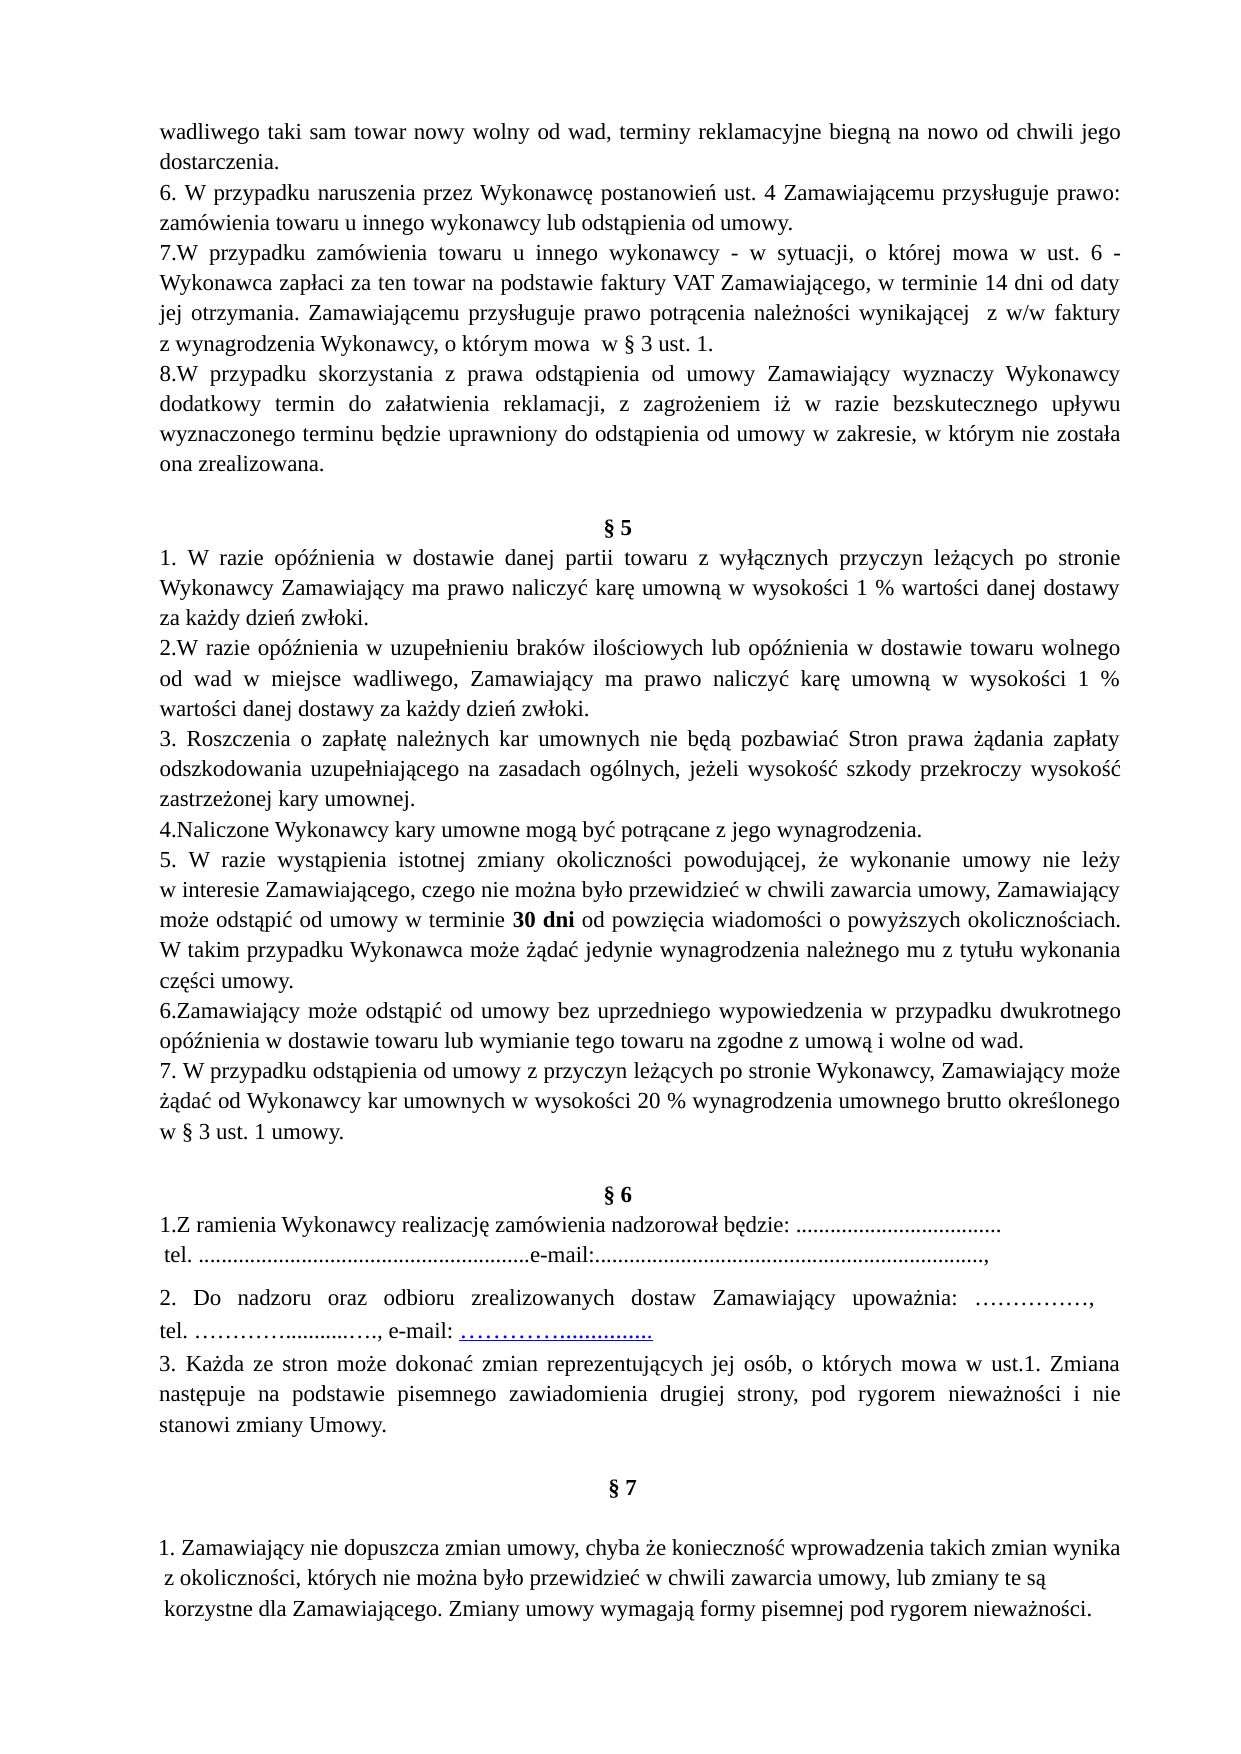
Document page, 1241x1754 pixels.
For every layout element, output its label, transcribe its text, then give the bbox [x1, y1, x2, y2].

text tel. ..........................................................e-mail:...................................................................., [118, 1241, 1122, 1268]
text 3. Roszczenia o zapłatę należnych kar umownych nie będą pozbawiać Stron prawa żądania zapłaty odszkodowania uzupełniającego na zasadach ogólnych, jeżeli wysokość szkody przekroczy wysokość zastrzeżonej kary umownej. [159, 725, 1122, 812]
text 6. W przypadku naruszenia przez Wykonawcę postanowień ust. 4 Zamawiającemu przysługuje prawo: zamówienia towaru u innego wykonawcy lub odstąpienia od umowy. [159, 178, 1122, 235]
text wadliwego taki sam towar nowy wolny od wad, terminy reklamacyjne biegną na nowo od chwili jego dostarczenia. [159, 118, 1122, 175]
text 4.Naliczone Wykonawcy kary umowne mogą być potrącane z jego wynagrodzenia. [159, 816, 1122, 842]
text 8.W przypadku skorzystania z prawa odstąpienia od umowy Zamawiający wyznaczy Wykonawcy dodatkowy termin do załatwienia reklamacji, z zagrożeniem iż w razie bezskutecznego upływu wyznaczonego terminu będzie uprawniony do odstąpienia od umowy w zakresie, w którym nie została ona zrealizowana. [159, 360, 1122, 477]
subtitle § 7 [162, 1474, 1083, 1500]
subtitle § 6 [156, 1181, 1084, 1207]
text z okoliczności, których nie można było przewidzieć w chwili zawarcia umowy, lub zmiany te są [118, 1564, 1122, 1591]
text 7.W przypadku zamówienia towaru u innego wykonawcy - w sytuacji, o której mowa w ust. 6 - Wykonawca zapłaci za ten towar na podstawie faktury VAT Zamawiającego, w terminie 14 dni od daty jej otrzymania. Zamawiającemu przysługuje prawo potrącenia należności wynikającej z w/w faktury z wynagrodzenia Wykonawcy, o którym mowa w § 3 ust. 1. [159, 239, 1122, 356]
text 1. Zamawiający nie dopuszcza zmian umowy, chyba że konieczność wprowadzenia takich zmian wynika [118, 1534, 1122, 1561]
text 1.Z ramienia Wykonawcy realizację zamówienia nadzorował będzie: .................................... [159, 1211, 1096, 1238]
text 1. W razie opóźnienia w dostawie danej partii towaru z wyłącznych przyczyn leżących po stronie Wykonawcy Zamawiający ma prawo naliczyć karę umowną w wysokości 1 % wartości danej dostawy za każdy dzień zwłoki. [159, 544, 1122, 631]
text 5. W razie wystąpienia istotnej zmiany okoliczności powodującej, że wykonanie umowy nie leży w interesie Zamawiającego, czego nie można było przewidzieć w chwili zawarcia umowy, Zamawiający może odstąpić od umowy w terminie 30 dni od powzięcia wiadomości o powyższych okolicznościach. W takim przypadku Wykonawca może żądać jedynie wynagrodzenia należnego mu z tytułu wykonania części umowy. [159, 846, 1122, 993]
text 3. Każda ze stron może dokonać zmian reprezentujących jej osób, o których mowa w ust.1. Zmiana następuje na podstawie pisemnego zawiadomienia drugiej strony, pod rygorem nieważności i nie stanowi zmiany Umowy. [159, 1348, 1122, 1437]
text 2. Do nadzoru oraz odbioru zrealizowanych dostaw Zamawiający upoważnia: ……………, tel. …………...........…., e-mail: …………............... [159, 1284, 1096, 1343]
text 6.Zamawiający może odstąpić od umowy bez uprzedniego wypowiedzenia w przypadku dwukrotnego opóźnienia w dostawie towaru lub wymianie tego towaru na zgodne z umową i wolne od wad. [159, 997, 1122, 1053]
text 7. W przypadku odstąpienia od umowy z przyczyn leżących po stronie Wykonawcy, Zamawiający może żądać od Wykonawcy kar umownych w wysokości 20 % wynagrodzenia umownego brutto określonego w § 3 ust. 1 umowy. [159, 1057, 1122, 1144]
text 2.W razie opóźnienia w uzupełnieniu braków ilościowych lub opóźnienia w dostawie towaru wolnego od wad w miejsce wadliwego, Zamawiający ma prawo naliczyć karę umowną w wysokości 1 % wartości danej dostawy za każdy dzień zwłoki. [159, 634, 1122, 721]
text korzystne dla Zamawiającego. Zmiany umowy wymagają formy pisemnej pod rygorem nieważności. [118, 1595, 1122, 1621]
subtitle § 5 [156, 514, 1084, 540]
